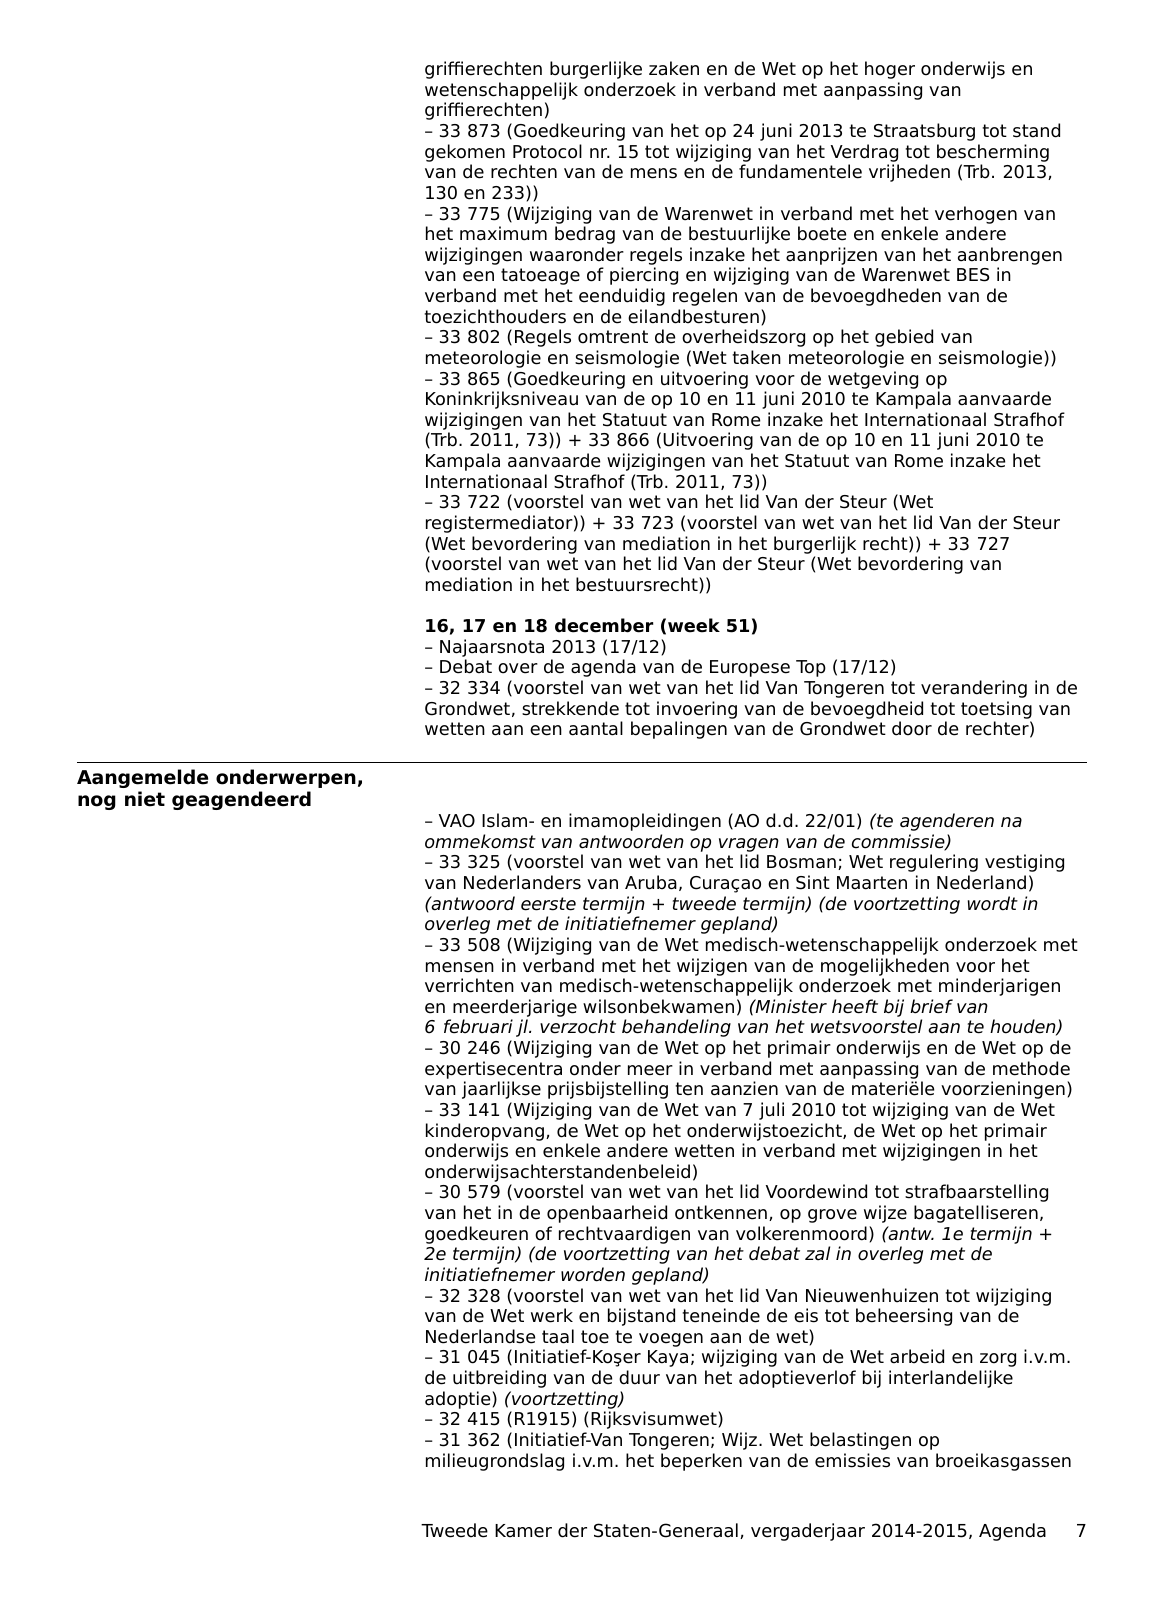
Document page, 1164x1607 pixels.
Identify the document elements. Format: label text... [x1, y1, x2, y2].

table_cell [401, 121, 418, 203]
table_cell [77, 1409, 401, 1430]
table_cell [77, 811, 401, 852]
table_cell [401, 657, 418, 678]
table_cell [77, 121, 401, 203]
table_cell – 33 775 (Wijziging van de Warenwet in verband met het verhogen van het maximum bedrag van de bestuurlijke boete en enkele andere wijzigingen waaronder regels inzake het aanprijzen van het aanbrengen van een tatoeage of piercing en wijziging van de Warenwet BES in verband met het eenduidig regelen van de bevoegdheden van de toezichthouders en de eilandbesturen) [418, 204, 1087, 327]
table_cell [77, 327, 401, 368]
table_cell [77, 1430, 401, 1471]
table_cell [401, 1409, 418, 1430]
table_cell [401, 616, 418, 637]
table_cell [77, 1183, 401, 1286]
table_cell [77, 1286, 401, 1347]
table_cell – 32 415 (R1915) (Rijksvisumwet) [418, 1409, 1087, 1430]
table_cell – 33 722 (voorstel van wet van het lid Van der Steur (Wet registermediator)) + 33 723 (voorstel van wet van het lid Van der Steur (Wet bevordering van mediation in het burgerlijk recht)) + 33 727 (voorstel van wet van het lid Van der Steur (Wet bevordering van mediation in het bestuursrecht)) [418, 492, 1087, 595]
table_cell griffierechten burgerlijke zaken en de Wet op het hoger onderwijs en wetenschappelijk onderzoek in verband met aanpassing van griffierechten) [418, 59, 1087, 121]
table_cell [401, 1348, 418, 1409]
table_cell [401, 1286, 418, 1347]
table_cell – 33 873 (Goedkeuring van het op 24 juni 2013 te Straatsburg tot stand gekomen Protocol nr. 15 tot wijziging van het Verdrag tot bescherming van de rechten van de mens en de fundamentele vrijheden (Trb. 2013, 130 en 233)) [418, 121, 1087, 203]
table_cell [401, 492, 418, 595]
table_cell – 32 328 (voorstel van wet van het lid Van Nieuwenhuizen tot wijziging van de Wet werk en bijstand teneinde de eis tot beheersing van de Nederlandse taal toe te voegen aan de wet) [418, 1286, 1087, 1347]
table_cell [401, 678, 418, 740]
table_header Aangemelde onderwerpen, nog niet geagendeerd [77, 763, 401, 811]
table_cell [401, 327, 418, 368]
table_cell [77, 369, 401, 492]
table_cell [418, 595, 1087, 616]
table_cell [401, 204, 418, 327]
table_header [418, 763, 1087, 811]
table_cell – 30 579 (voorstel van wet van het lid Voordewind tot strafbaarstelling van het in de openbaarheid ontkennen, op grove wijze bagatelliseren, goedkeuren of rechtvaardigen van volkerenmoord) (antw. 1e termijn + 2e termijn) (de voortzetting van het debat zal in overleg met de initiatiefnemer worden gepland) [418, 1183, 1087, 1286]
table_cell – Debat over de agenda van de Europese Top (17/12) [418, 657, 1087, 678]
table_header [401, 763, 418, 811]
table_cell [77, 678, 401, 740]
table_cell – 31 362 (Initiatief-Van Tongeren; Wijz. Wet belastingen op milieugrondslag i.v.m. het beperken van de emissies van broeikasgassen [418, 1430, 1087, 1471]
table_cell [77, 595, 401, 616]
table_cell 16, 17 en 18 december (week 51) [418, 616, 1087, 637]
table_cell [77, 1348, 401, 1409]
table_cell [77, 657, 401, 678]
table_cell [77, 204, 401, 327]
table_cell [401, 853, 418, 935]
table_cell [401, 935, 418, 1038]
table_cell [401, 1430, 418, 1471]
table_cell [401, 811, 418, 852]
table_cell – Najaarsnota 2013 (17/12) [418, 637, 1087, 657]
table_cell [77, 492, 401, 595]
table_cell – 33 508 (Wijziging van de Wet medisch-wetenschappelijk onderzoek met mensen in verband met het wijzigen van de mogelijkheden voor het verrichten van medisch-wetenschappelijk onderzoek met minderjarigen en meerderjarige wilsonbekwamen) (Minister heeft bij brief van 6 februari jl. verzocht behandeling van het wetsvoorstel aan te houden) [418, 935, 1087, 1038]
table_cell [77, 637, 401, 657]
table_cell – 33 865 (Goedkeuring en uitvoering voor de wetgeving op Koninkrijksniveau van de op 10 en 11 juni 2010 te Kampala aanvaarde wijzigingen van het Statuut van Rome inzake het Internationaal Strafhof (Trb. 2011, 73)) + 33 866 (Uitvoering van de op 10 en 11 juni 2010 te Kampala aanvaarde wijzigingen van het Statuut van Rome inzake het Internationaal Strafhof (Trb. 2011, 73)) [418, 369, 1087, 492]
table_cell – 32 334 (voorstel van wet van het lid Van Tongeren tot verandering in de Grondwet, strekkende tot invoering van de bevoegdheid tot toetsing van wetten aan een aantal bepalingen van de Grondwet door de rechter) [418, 678, 1087, 740]
table_cell [401, 1183, 418, 1286]
table_cell [77, 59, 401, 121]
table_cell – 33 141 (Wijziging van de Wet van 7 juli 2010 tot wijziging van de Wet kinderopvang, de Wet op het onderwijstoezicht, de Wet op het primair onderwijs en enkele andere wetten in verband met wijzigingen in het onderwijsachterstandenbeleid) [418, 1100, 1087, 1182]
table_cell – 33 325 (voorstel van wet van het lid Bosman; Wet regulering vestiging van Nederlanders van Aruba, Curaçao en Sint Maarten in Nederland) (antwoord eerste termijn + tweede termijn) (de voortzetting wordt in overleg met de initiatiefnemer gepland) [418, 853, 1087, 935]
table_cell [401, 369, 418, 492]
table_cell – 31 045 (Initiatief-Koşer Kaya; wijziging van de Wet arbeid en zorg i.v.m. de uitbreiding van de duur van het adoptieverlof bij interlandelijke adoptie) (voortzetting) [418, 1348, 1087, 1409]
table_cell [77, 616, 401, 637]
table_cell [77, 935, 401, 1038]
table_cell [77, 853, 401, 935]
table_cell – VAO Islam- en imamopleidingen (AO d.d. 22/01) (te agenderen na ommekomst van antwoorden op vragen van de commissie) [418, 811, 1087, 852]
table_cell [401, 595, 418, 616]
table_cell [77, 1100, 401, 1182]
table_cell – 30 246 (Wijziging van de Wet op het primair onderwijs en de Wet op de expertisecentra onder meer in verband met aanpassing van de methode van jaarlijkse prijsbijstelling ten aanzien van de materiële voorzieningen) [418, 1038, 1087, 1100]
table_cell [77, 1038, 401, 1100]
table_cell [401, 637, 418, 657]
table_cell – 33 802 (Regels omtrent de overheidszorg op het gebied van meteorologie en seismologie (Wet taken meteorologie en seismologie)) [418, 327, 1087, 368]
table_cell [401, 1100, 418, 1182]
table_cell [401, 59, 418, 121]
table_cell [401, 1038, 418, 1100]
